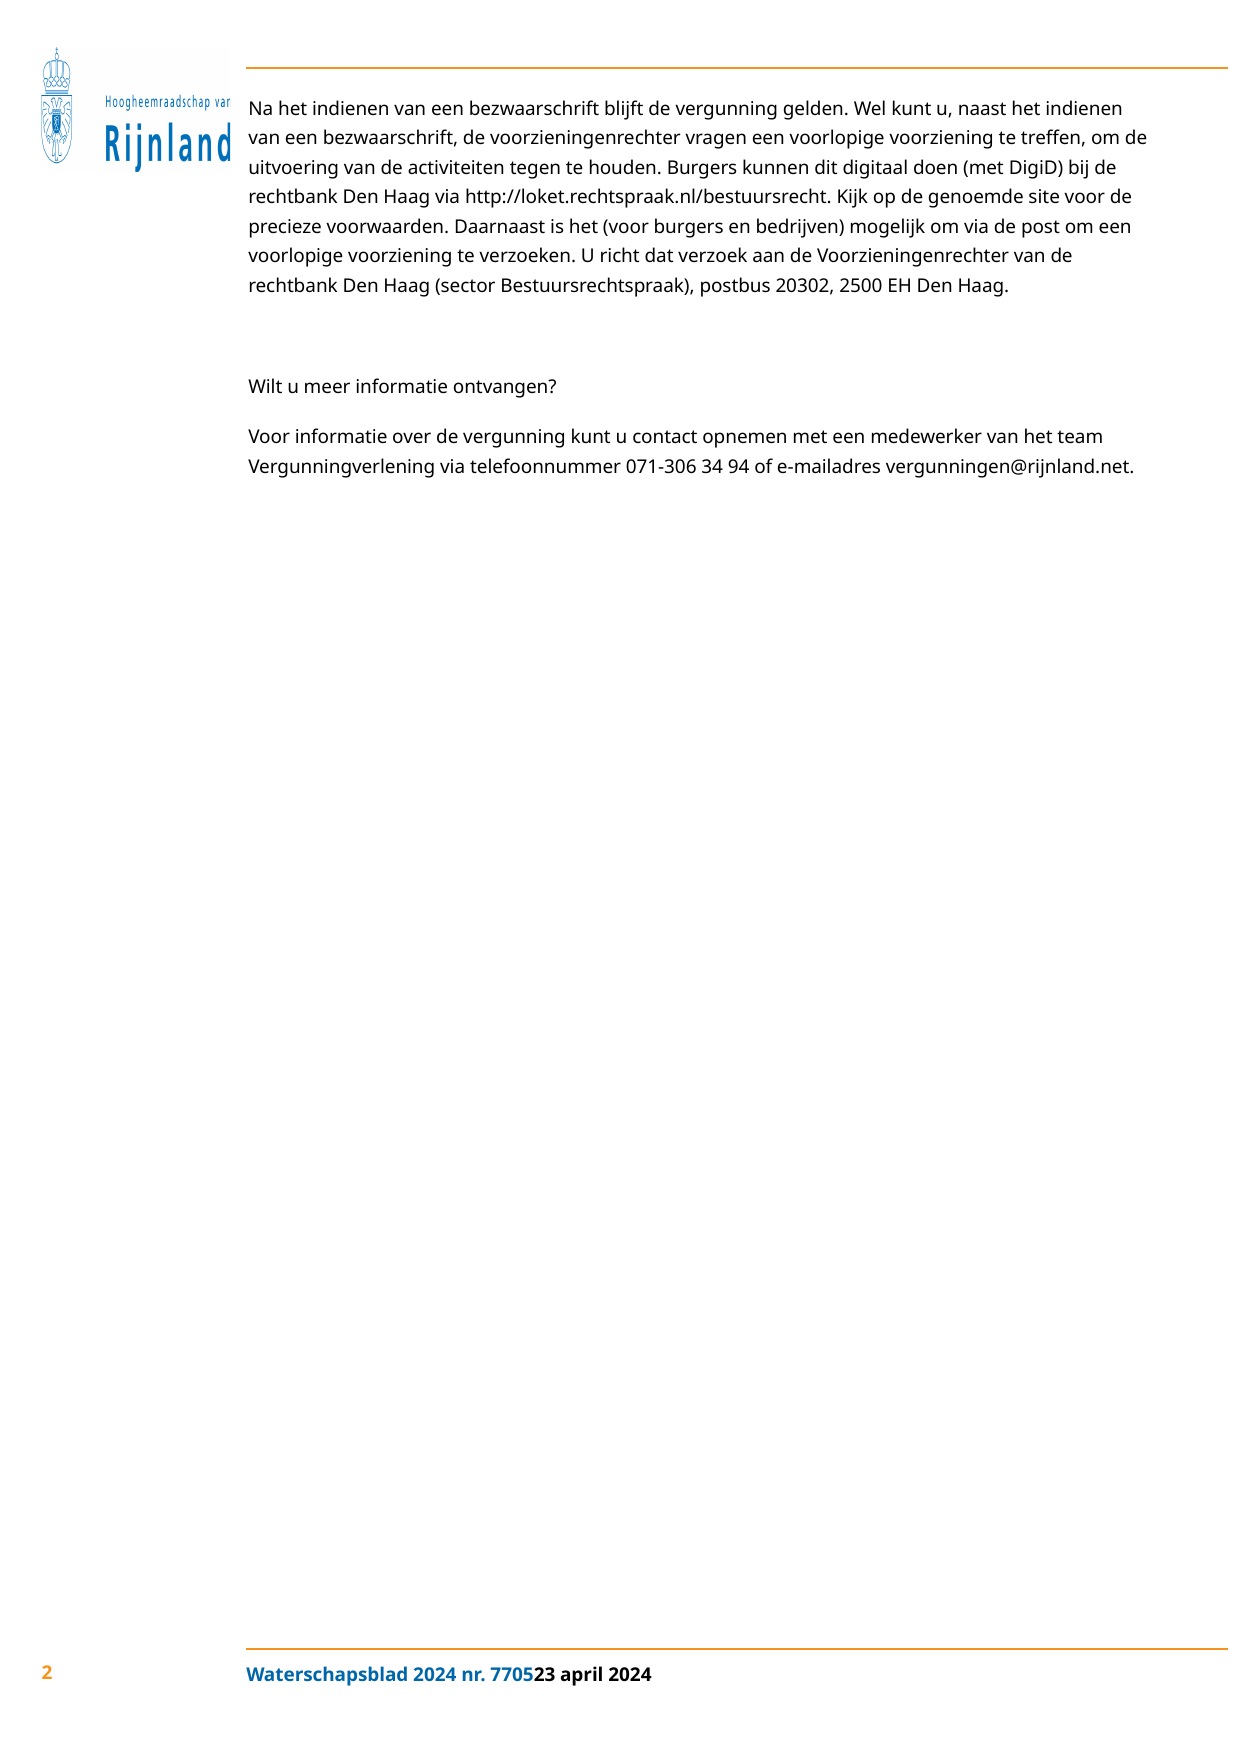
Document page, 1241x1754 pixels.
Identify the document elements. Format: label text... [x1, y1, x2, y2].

text Voor informatie over de vergunning kunt u contact opnemen met een medewerker van het team Vergunningverlening via telefoonnummer 071-306 34 94 of e-mailadres vergunningen@rijnland.net. [248, 423, 1152, 479]
picture [41, 47, 231, 172]
text Wilt u meer informatie ontvangen? [248, 373, 1152, 399]
text Na het indienen van een bezwaarschrift blijft de vergunning gelden. Wel kunt u, naast het indienen van een bezwaarschrift, de voorzieningenrechter vragen een voorlopige voorziening te treffen, om de uitvoering van de activiteiten tegen te houden. Burgers kunnen dit digitaal doen (met DigiD) bij de rechtbank Den Haag via http://loket.rechtspraak.nl/bestuursrecht. Kijk op de genoemde site voor de precieze voorwaarden. Daarnaast is het (voor burgers en bedrijven) mogelijk om via de post om een voorlopige voorziening te verzoeken. U richt dat verzoek aan de Voorzieningenrechter van de rechtbank Den Haag (sector Bestuursrechtspraak), postbus 20302, 2500 EH Den Haag. [248, 95, 1152, 298]
